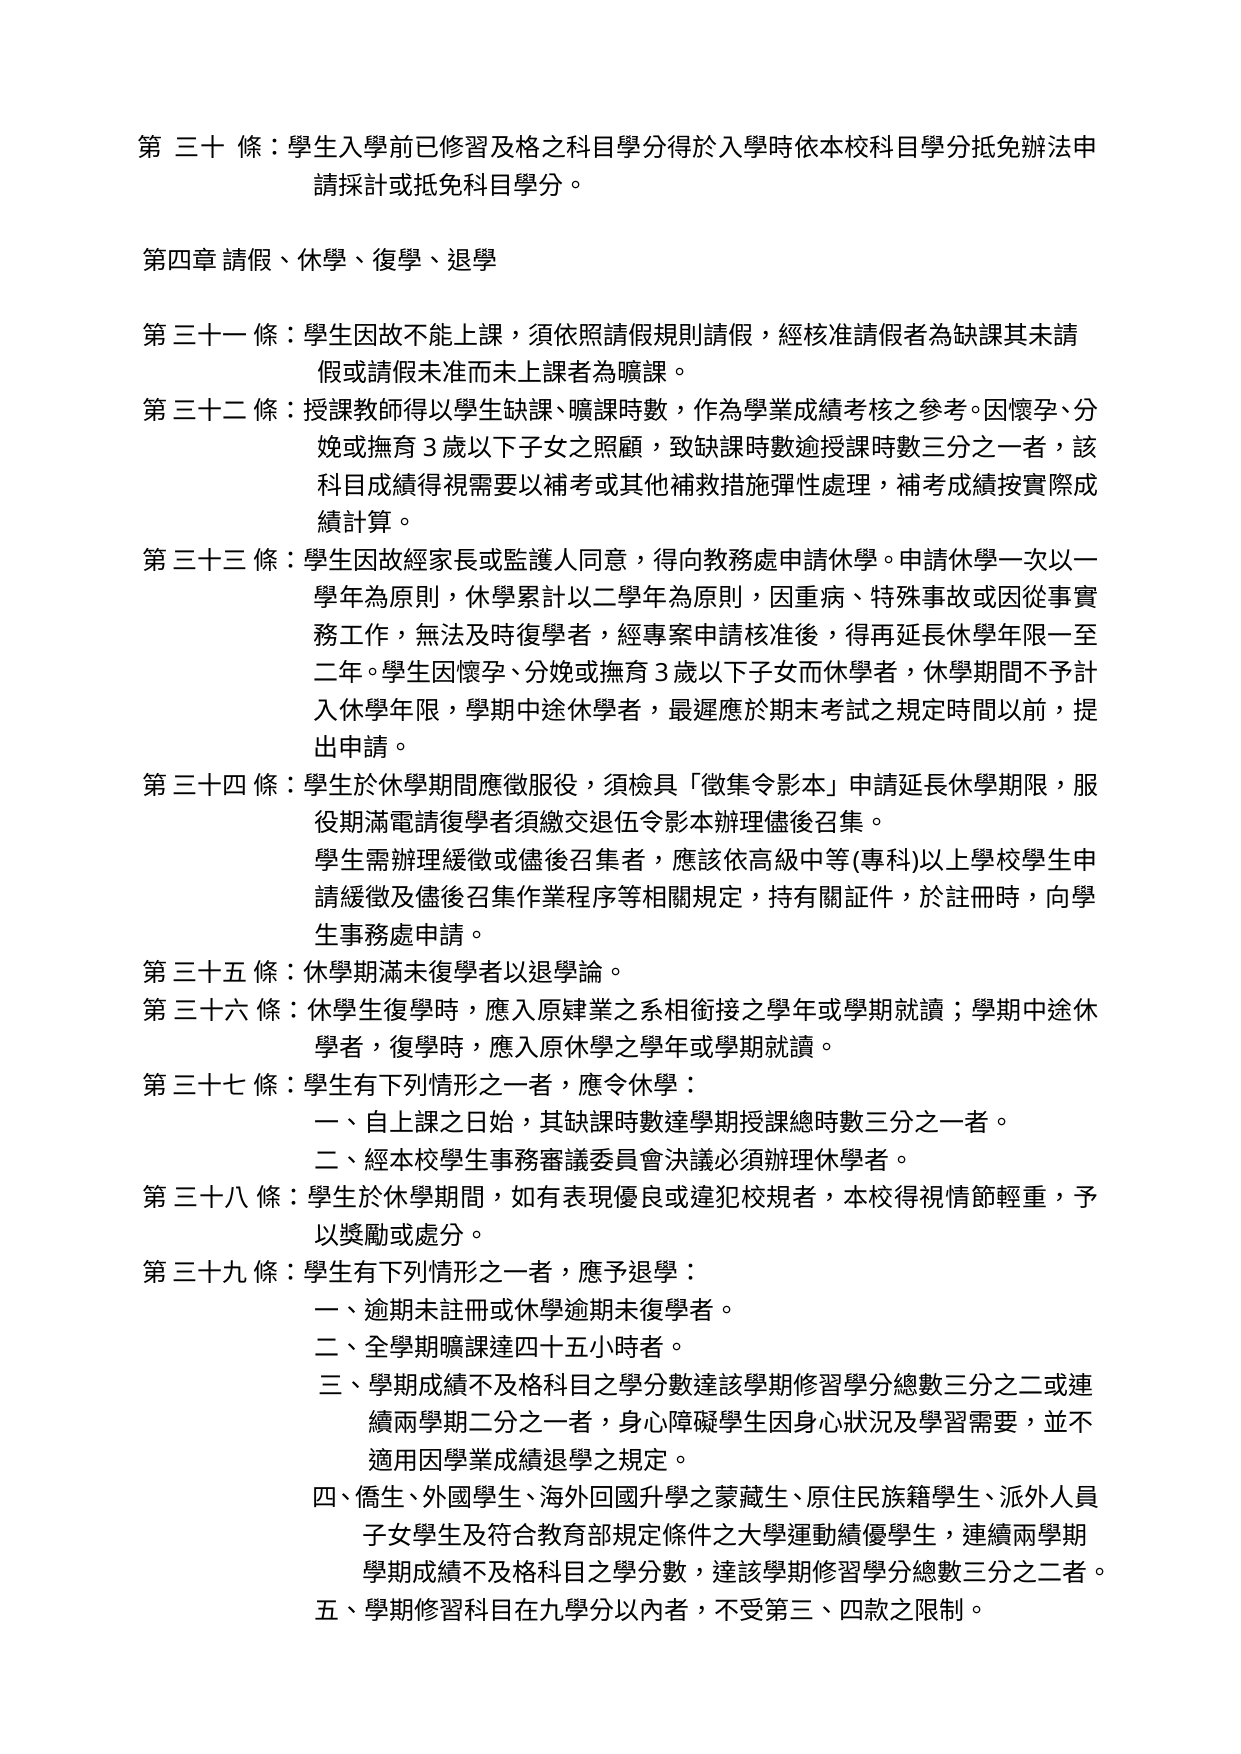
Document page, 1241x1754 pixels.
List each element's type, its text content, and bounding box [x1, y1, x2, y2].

text 第 三十一 條：學生因故不能上課，須依照請假規則請假，經核准請假者為缺課其未請假或請假未准而未上課者為曠課。 [142, 314, 1098, 389]
text 第 三十九 條：學生有下列情形之一者，應予退學： [142, 1252, 1098, 1289]
text 第 三十二 條：授課教師得以學生缺課、曠課時數，作為學業成績考核之參考。因懷孕、分娩或撫育3歲以下子女之照顧，致缺課時數逾授課時數三分之一者，該科目成績得視需要以補考或其他補救措施彈性處理，補考成績按實際成績計算。 [142, 389, 1098, 539]
text 第 三十三 條：學生因故經家長或監護人同意，得向教務處申請休學。申請休學一次以一學年為原則，休學累計以二學年為原則，因重病、特殊事故或因從事實務工作，無法及時復學者，經專案申請核准後，得再延長休學年限一至二年。學生因懷孕、分娩或撫育3歲以下子女而休學者，休學期間不予計入休學年限，學期中途休學者，最遲應於期末考試之規定時間以前，提出申請。 [142, 539, 1098, 764]
text 二、全學期曠課達四十五小時者。 [289, 1327, 1098, 1364]
text 學生需辦理緩徵或儘後召集者，應該依高級中等(專科)以上學校學生申請緩徵及儘後召集作業程序等相關規定，持有關証件，於註冊時，向學生事務處申請。 [314, 839, 1098, 952]
text 第 三十六 條：休學生復學時，應入原肄業之系相銜接之學年或學期就讀；學期中途休學者，復學時，應入原休學之學年或學期就讀。 [142, 989, 1098, 1064]
text 第 三十八 條：學生於休學期間，如有表現優良或違犯校規者，本校得視情節輕重，予以獎勵或處分。 [142, 1177, 1098, 1252]
text 二、經本校學生事務審議委員會決議必須辦理休學者。 [289, 1139, 1098, 1177]
text 第 三十七 條：學生有下列情形之一者，應令休學： [142, 1064, 1098, 1102]
text 第 三十 條：學生入學前已修習及格之科目學分得於入學時依本校科目學分抵免辦法申請採計或抵免科目學分。 [137, 127, 1098, 202]
text 一、自上課之日始，其缺課時數達學期授課總時數三分之一者。 [289, 1102, 1098, 1139]
text 第 三十五 條：休學期滿未復學者以退學論。 [142, 952, 1098, 989]
text 五、學期修習科目在九學分以內者，不受第三、四款之限制。 [289, 1589, 1098, 1627]
text 第四章 請假、休學、復學、退學 [142, 239, 1098, 277]
text 三、學期成績不及格科目之學分數達該學期修習學分總數三分之二或連續兩學期二分之一者，身心障礙學生因身心狀況及學習需要，並不適用因學業成績退學之規定。 [318, 1364, 1098, 1477]
text 一、逾期未註冊或休學逾期未復學者。 [289, 1289, 1098, 1327]
text 四、僑生、外國學生、海外回國升學之蒙藏生、原住民族籍學生、派外人員子女學生及符合教育部規定條件之大學運動績優學生，連續兩學期學期成績不及格科目之學分數，達該學期修習學分總數三分之二者。 [312, 1477, 1098, 1589]
text 第 三十四 條：學生於休學期間應徵服役，須檢具「徵集令影本」申請延長休學期限，服役期滿電請復學者須繳交退伍令影本辦理儘後召集。 [142, 764, 1098, 839]
